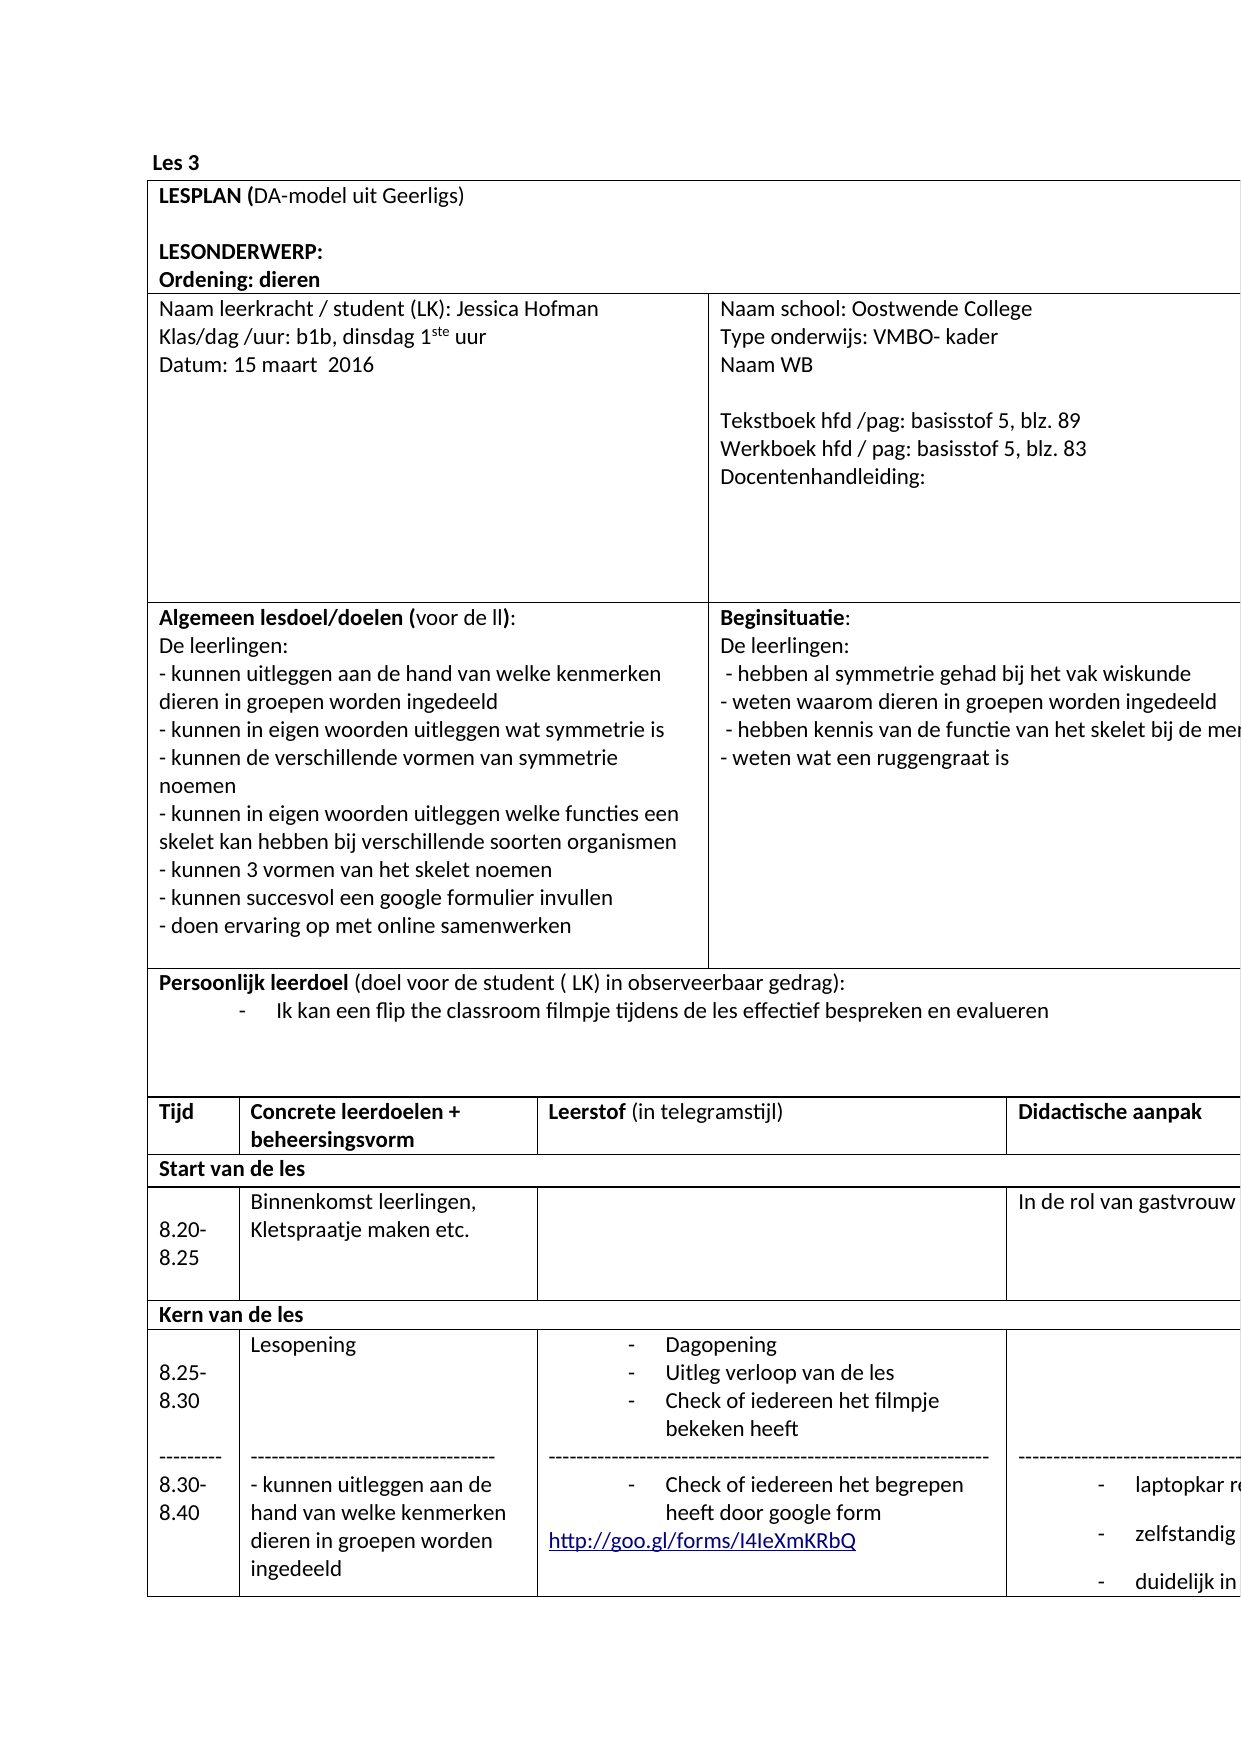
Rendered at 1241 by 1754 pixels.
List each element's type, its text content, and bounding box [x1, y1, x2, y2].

table_cell Beginsituatie: De leerlingen: - hebben al symmetrie gehad bij het vak wiskunde - weten waarom dieren in groepen worden ingedeeld - hebben kennis van de functie van het skelet bij de mens - weten wat een ruggengraat is [709, 603, 1240, 967]
table_cell 8.20- 8.25 [148, 1188, 239, 1299]
table_cell Dagopening Uitleg verloop van de les Check of iedereen het filmpje bekeken heeft --------------------------------------------------------------- Check of iedereen het begrepen heeft door google form http://goo.gl/forms/I4IeXmKRbQ [538, 1330, 1006, 1596]
table_cell [538, 1188, 1006, 1299]
table_cell Start van de les [148, 1155, 1240, 1186]
table_cell Naam leerkracht / student (LK): Jessica Hofman Klas/dag /uur: b1b, dinsdag 1ste uur Datum: 15 maart 2016 [148, 294, 708, 602]
table_header LESPLAN (DA-model uit Geerligs) LESONDERWERP: Ordening: dieren [148, 181, 1240, 293]
table_cell Algemeen lesdoel/doelen (voor de ll): De leerlingen: - kunnen uitleggen aan de hand van welke kenmerken dieren in groepen worden ingedeeld - kunnen in eigen woorden uitleggen wat symmetrie is - kunnen de verschillende vormen van symmetrie noemen - kunnen in eigen woorden uitleggen welke functies een skelet kan hebben bij verschillende soorten organismen - kunnen 3 vormen van het skelet noemen - kunnen succesvol een google formulier invullen - doen ervaring op met online samenwerken [148, 603, 708, 967]
table_cell Leerstof (in telegramstijl) [538, 1098, 1006, 1153]
table_cell 8.25- 8.30 --------- 8.30- 8.40 [148, 1330, 239, 1596]
table_cell Lesopening ----------------------------------- - kunnen uitleggen aan de hand van welke kenmerken dieren in groepen worden ingedeeld [240, 1330, 537, 1596]
table_cell Concrete leerdoelen + beheersingsvorm [240, 1098, 537, 1153]
table_cell Binnenkomst leerlingen, Kletspraatje maken etc. [240, 1188, 537, 1299]
table_cell Tijd [148, 1098, 239, 1153]
table_cell --------------------------------------------- laptopkar reserveren zelfstandig werk duidelijk in ppt hoe je moet inloggen! ------------------------------------------ klasikaal wanneer leerlingen tijdens het invullen van het formulier een vraag hebben, even opschrijven -------------------------------------------- Leerlingen werken zelfstandig Docent loopt een rondje ------------------------------------------- -------------------------------------------- [1007, 1330, 1240, 1596]
table_cell In de rol van gastvrouw [1007, 1188, 1240, 1299]
table_cell Didactische aanpak [1007, 1098, 1240, 1153]
text Les 3 [152, 148, 1093, 176]
table_cell Naam school: Oostwende College Type onderwijs: VMBO- kader Naam WB Tekstboek hfd /pag: basisstof 5, blz. 89 Werkboek hfd / pag: basisstof 5, blz. 83 Docentenhandleiding: [709, 294, 1240, 602]
table_cell Persoonlijk leerdoel (doel voor de student ( LK) in observeerbaar gedrag): Ik kan een flip the classroom filmpje tijdens de les effectief bespreken en evalueren [148, 969, 1240, 1096]
table_cell Kern van de les [148, 1301, 1240, 1329]
